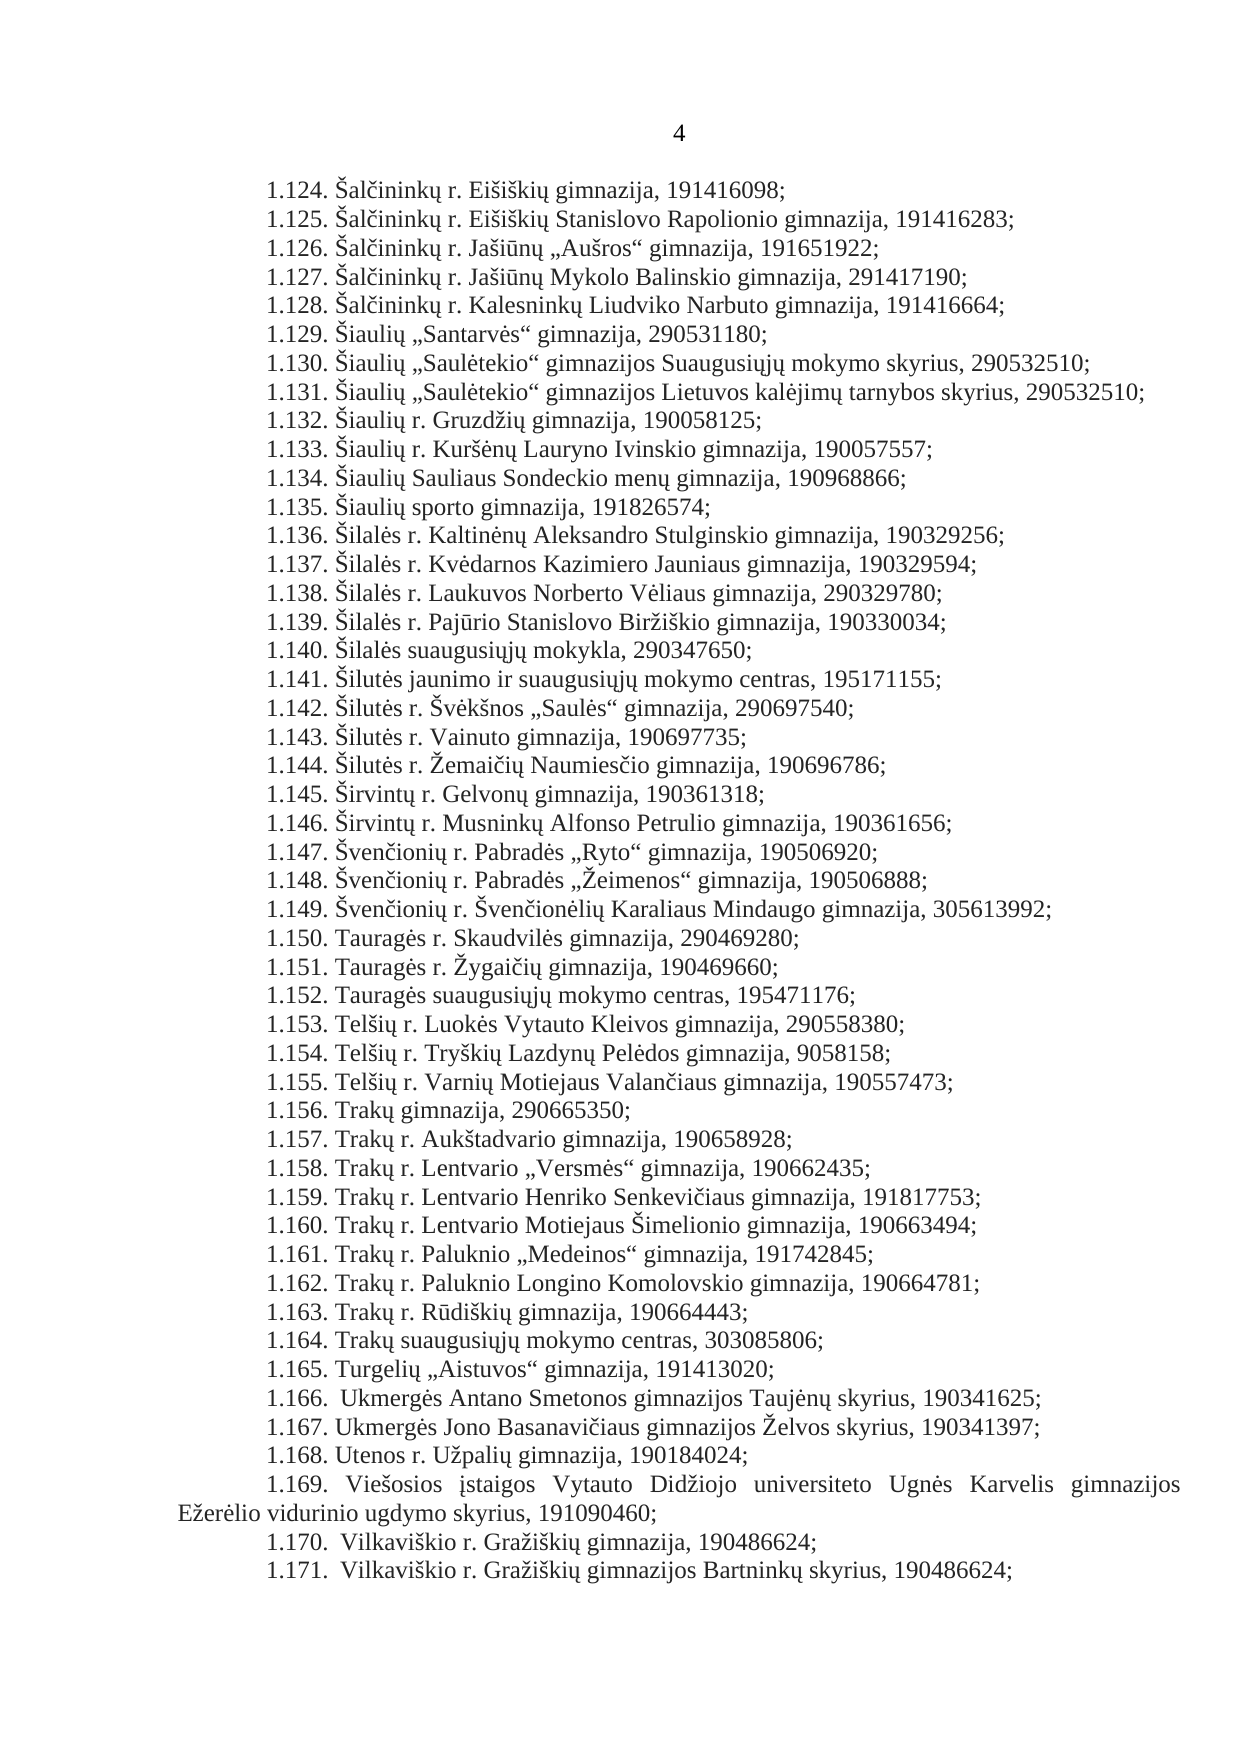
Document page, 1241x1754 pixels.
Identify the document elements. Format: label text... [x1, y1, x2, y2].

text 1.147. Švenčionių r. Pabradės „Ryto“ gimnazija, 190506920; [177, 837, 1181, 866]
text 1.143. Šilutės r. Vainuto gimnazija, 190697735; [177, 722, 1181, 751]
text 1.170. Vilkaviškio r. Gražiškių gimnazija, 190486624; [177, 1527, 1181, 1556]
text 1.124. Šalčininkų r. Eišiškių gimnazija, 191416098; [177, 176, 1181, 204]
text 1.150. Tauragės r. Skaudvilės gimnazija, 290469280; [177, 923, 1181, 952]
text 1.160. Trakų r. Lentvario Motiejaus Šimelionio gimnazija, 190663494; [177, 1211, 1181, 1239]
text 1.163. Trakų r. Rūdiškių gimnazija, 190664443; [177, 1297, 1181, 1326]
text 1.152. Tauragės suaugusiųjų mokymo centras, 195471176; [177, 981, 1181, 1009]
text 1.166. Ukmergės Antano Smetonos gimnazijos Taujėnų skyrius, 190341625; [177, 1383, 1181, 1412]
text 1.134. Šiaulių Sauliaus Sondeckio menų gimnazija, 190968866; [177, 463, 1181, 492]
text 1.164. Trakų suaugusiųjų mokymo centras, 303085806; [177, 1326, 1181, 1354]
text 1.140. Šilalės suaugusiųjų mokykla, 290347650; [177, 636, 1181, 664]
text 1.138. Šilalės r. Laukuvos Norberto Vėliaus gimnazija, 290329780; [177, 578, 1181, 607]
text 1.153. Telšių r. Luokės Vytauto Kleivos gimnazija, 290558380; [177, 1009, 1181, 1038]
text 1.127. Šalčininkų r. Jašiūnų Mykolo Balinskio gimnazija, 291417190; [177, 262, 1181, 291]
text 1.148. Švenčionių r. Pabradės „Žeimenos“ gimnazija, 190506888; [177, 866, 1181, 894]
text 1.126. Šalčininkų r. Jašiūnų „Aušros“ gimnazija, 191651922; [177, 233, 1181, 262]
text 1.128. Šalčininkų r. Kalesninkų Liudviko Narbuto gimnazija, 191416664; [177, 291, 1181, 319]
text 1.144. Šilutės r. Žemaičių Naumiesčio gimnazija, 190696786; [177, 751, 1181, 779]
text 1.168. Utenos r. Užpalių gimnazija, 190184024; [177, 1441, 1181, 1469]
text 1.171. Vilkaviškio r. Gražiškių gimnazijos Bartninkų skyrius, 190486624; [177, 1556, 1181, 1584]
text 1.159. Trakų r. Lentvario Henriko Senkevičiaus gimnazija, 191817753; [177, 1182, 1181, 1211]
text 1.141. Šilutės jaunimo ir suaugusiųjų mokymo centras, 195171155; [177, 664, 1181, 693]
text 1.135. Šiaulių sporto gimnazija, 191826574; [177, 492, 1181, 521]
text 1.136. Šilalės r. Kaltinėnų Aleksandro Stulginskio gimnazija, 190329256; [177, 521, 1181, 549]
text 1.161. Trakų r. Paluknio „Medeinos“ gimnazija, 191742845; [177, 1239, 1181, 1268]
text 1.137. Šilalės r. Kvėdarnos Kazimiero Jauniaus gimnazija, 190329594; [177, 549, 1181, 578]
text 1.155. Telšių r. Varnių Motiejaus Valančiaus gimnazija, 190557473; [177, 1067, 1181, 1096]
text 1.129. Šiaulių „Santarvės“ gimnazija, 290531180; [177, 319, 1181, 348]
text 1.151. Tauragės r. Žygaičių gimnazija, 190469660; [177, 952, 1181, 981]
text 1.133. Šiaulių r. Kuršėnų Lauryno Ivinskio gimnazija, 190057557; [177, 434, 1181, 463]
text 1.158. Trakų r. Lentvario „Versmės“ gimnazija, 190662435; [177, 1153, 1181, 1182]
text 1.139. Šilalės r. Pajūrio Stanislovo Biržiškio gimnazija, 190330034; [177, 607, 1181, 636]
text 1.131. Šiaulių „Saulėtekio“ gimnazijos Lietuvos kalėjimų tarnybos skyrius, 290532510; [177, 377, 1181, 406]
text 1.130. Šiaulių „Saulėtekio“ gimnazijos Suaugusiųjų mokymo skyrius, 290532510; [177, 348, 1181, 377]
text 1.157. Trakų r. Aukštadvario gimnazija, 190658928; [177, 1124, 1181, 1153]
text 1.132. Šiaulių r. Gruzdžių gimnazija, 190058125; [177, 406, 1181, 434]
text 1.146. Širvintų r. Musninkų Alfonso Petrulio gimnazija, 190361656; [177, 808, 1181, 837]
text 1.149. Švenčionių r. Švenčionėlių Karaliaus Mindaugo gimnazija, 305613992; [177, 894, 1181, 923]
text 1.165. Turgelių „Aistuvos“ gimnazija, 191413020; [177, 1354, 1181, 1383]
text 1.169. Viešosios įstaigos Vytauto Didžiojo universiteto Ugnės Karvelis gimnazijos Ežerėlio vidurinio ugdymo skyrius, 191090460; [177, 1469, 1181, 1527]
text 1.156. Trakų gimnazija, 290665350; [177, 1096, 1181, 1124]
text 1.145. Širvintų r. Gelvonų gimnazija, 190361318; [177, 779, 1181, 808]
text 1.162. Trakų r. Paluknio Longino Komolovskio gimnazija, 190664781; [177, 1268, 1181, 1297]
text 1.142. Šilutės r. Švėkšnos „Saulės“ gimnazija, 290697540; [177, 693, 1181, 722]
text 1.154. Telšių r. Tryškių Lazdynų Pelėdos gimnazija, 9058158; [177, 1038, 1181, 1067]
text 1.167. Ukmergės Jono Basanavičiaus gimnazijos Želvos skyrius, 190341397; [177, 1412, 1181, 1441]
text 1.125. Šalčininkų r. Eišiškių Stanislovo Rapolionio gimnazija, 191416283; [177, 204, 1181, 233]
